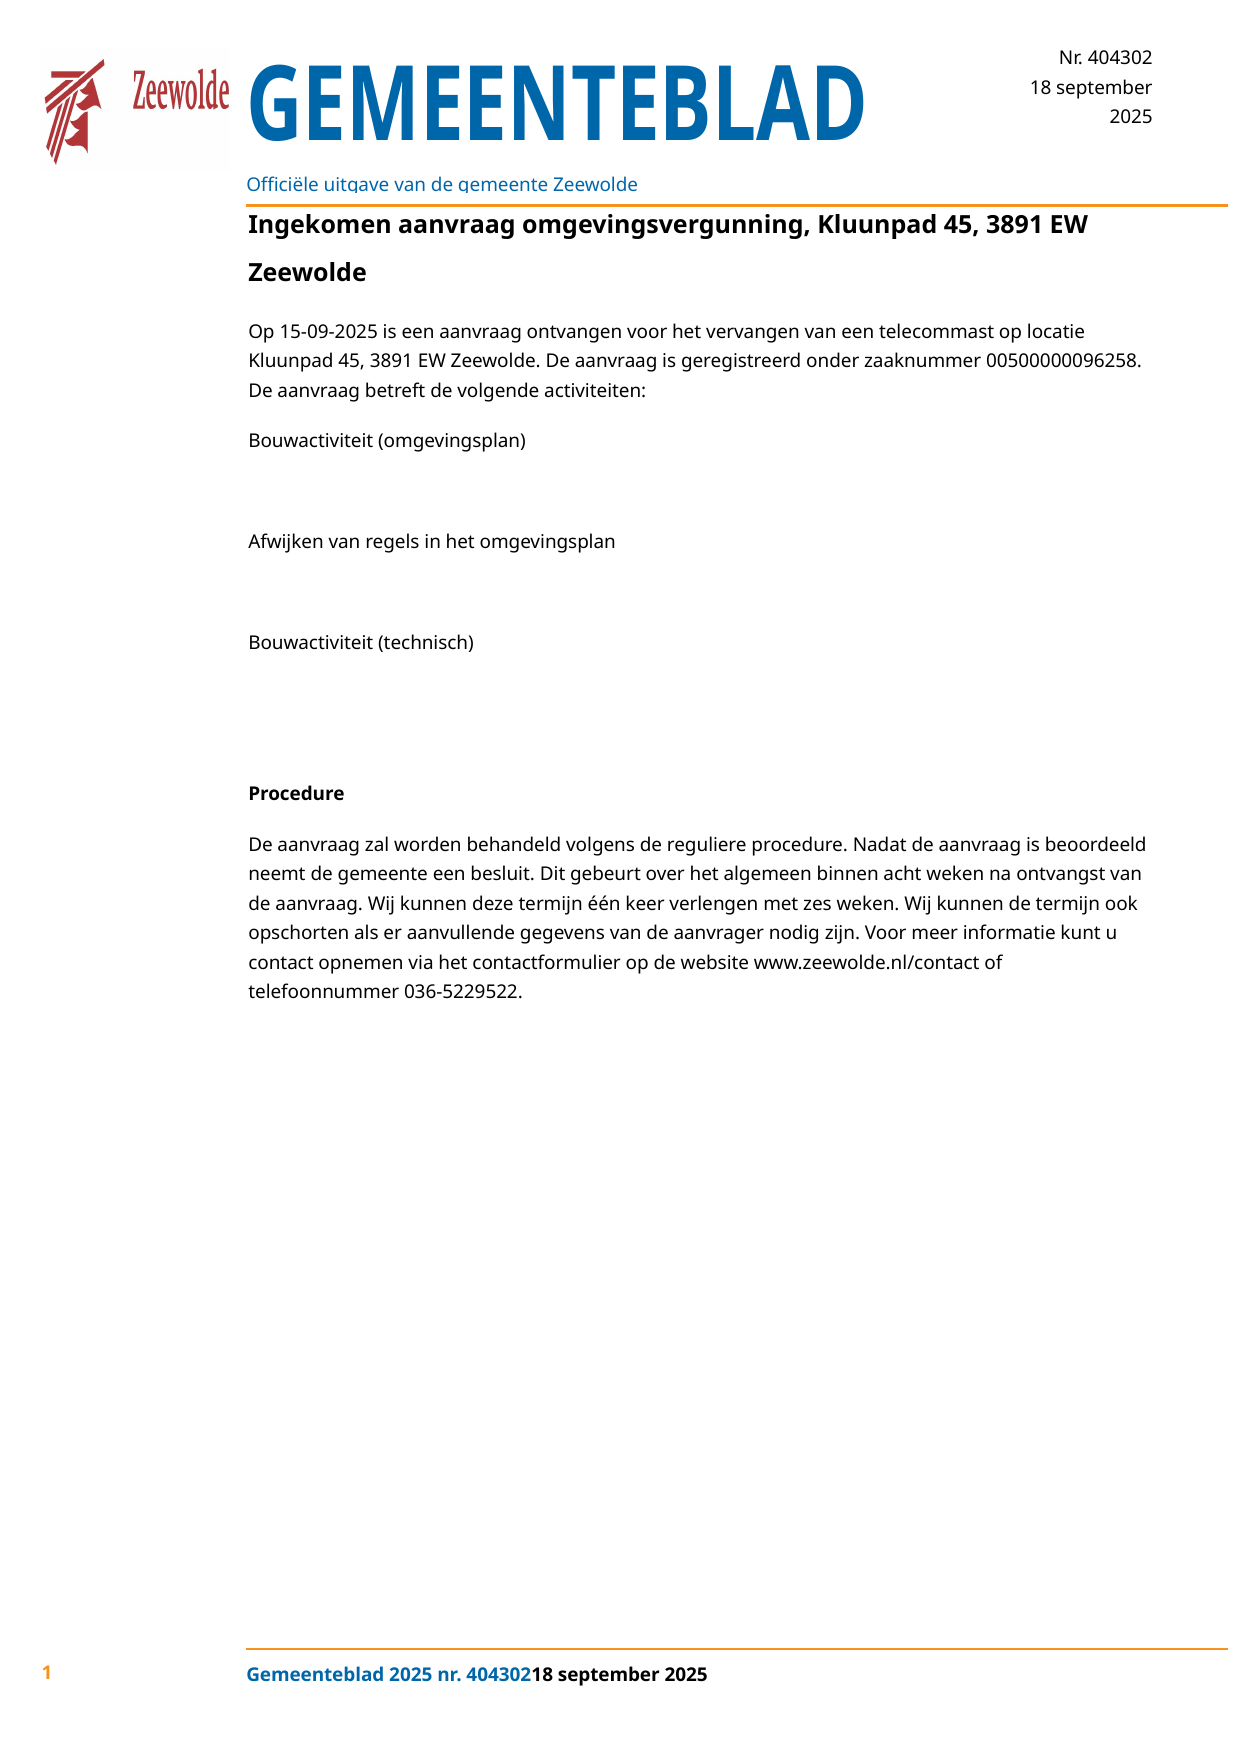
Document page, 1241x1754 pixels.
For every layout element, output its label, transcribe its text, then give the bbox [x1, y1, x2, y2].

picture [41, 47, 231, 172]
text Bouwactiviteit (technisch) [248, 629, 1152, 655]
text Bouwactiviteit (omgevingsplan) [248, 427, 1152, 453]
text Afwijken van regels in het omgevingsplan [248, 528, 1152, 554]
text Op 15-09-2025 is een aanvraag ontvangen voor het vervangen van een telecommast op locatie Kluunpad 45, 3891 EW Zeewolde. De aanvraag is geregistreerd onder zaaknummer 00500000096258. De aanvraag betreft de volgende activiteiten: [248, 318, 1152, 403]
text Procedure [248, 780, 1152, 806]
text Ingekomen aanvraag omgevingsvergunning, Kluunpad 45, 3891 EW Zeewolde [248, 207, 1152, 288]
text De aanvraag zal worden behandeld volgens de reguliere procedure. Nadat de aanvraag is beoordeeld neemt de gemeente een besluit. Dit gebeurt over het algemeen binnen acht weken na ontvangst van de aanvraag. Wij kunnen deze termijn één keer verlengen met zes weken. Wij kunnen de termijn ook opschorten als er aanvullende gegevens van de aanvrager nodig zijn. Voor meer informatie kunt u contact opnemen via het contactformulier op de website www.zeewolde.nl/contact of telefoonnummer 036-5229522. [248, 831, 1152, 1004]
